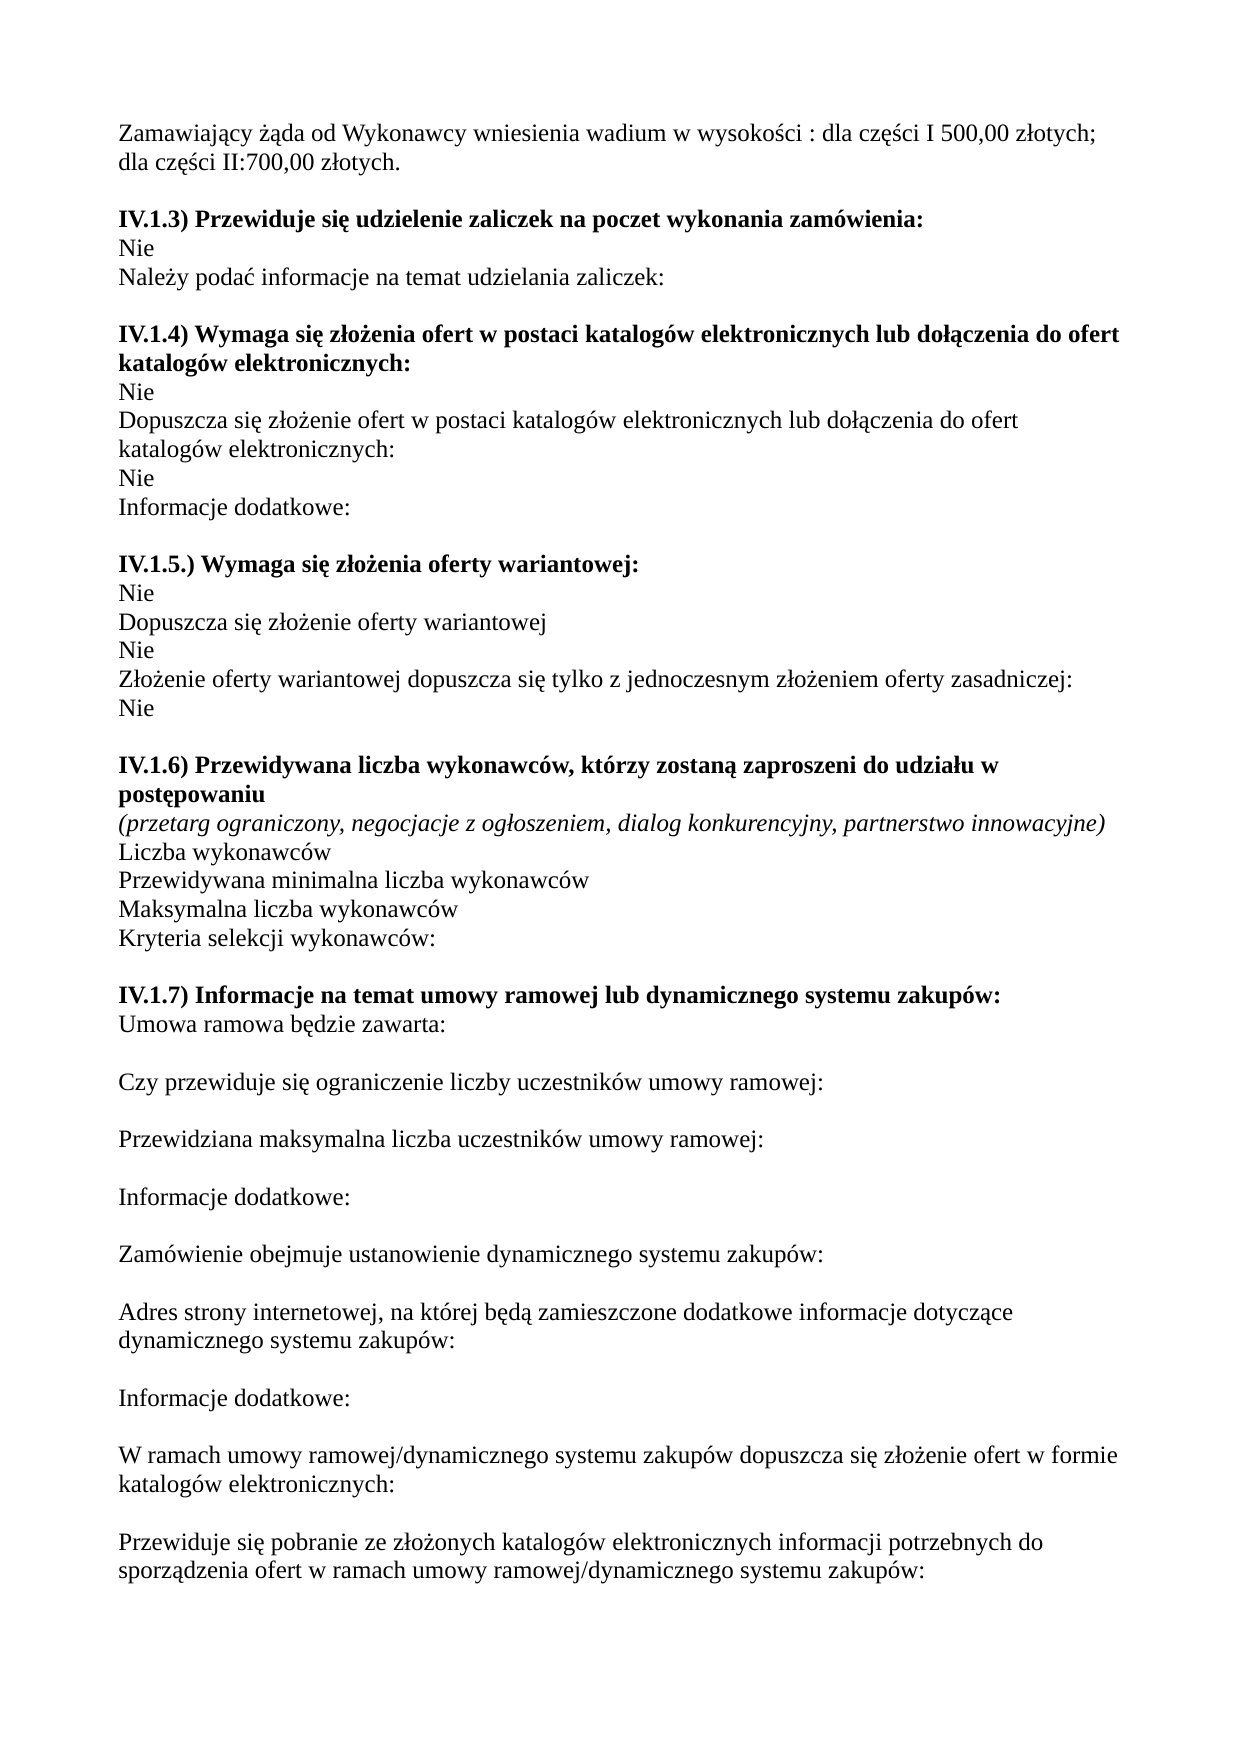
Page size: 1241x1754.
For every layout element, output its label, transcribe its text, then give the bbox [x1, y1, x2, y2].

text Nie Dopuszcza się złożenie oferty wariantowej Nie Złożenie oferty wariantowej dopuszcza się tylko z jednoczesnym złożeniem oferty zasadniczej: Nie [118, 578, 1122, 722]
text Zamawiający żąda od Wykonawcy wniesienia wadium w wysokości : dla części I 500,00 złotych; dla części II:700,00 złotych. [118, 118, 1122, 176]
text Nie Dopuszcza się złożenie ofert w postaci katalogów elektronicznych lub dołączenia do ofert katalogów elektronicznych: Nie Informacje dodatkowe: [118, 377, 1122, 521]
text IV.1.6) Przewidywana liczba wykonawców, którzy zostaną zaproszeni do udziału w postępowaniu (przetarg ograniczony, negocjacje z ogłoszeniem, dialog konkurencyjny, partnerstwo innowacyjne) [118, 722, 1122, 837]
text Liczba wykonawców Przewidywana minimalna liczba wykonawców Maksymalna liczba wykonawców Kryteria selekcji wykonawców: [118, 837, 1122, 952]
text Nie Należy podać informacje na temat udzielania zaliczek: [118, 233, 1122, 291]
text IV.1.3) Przewiduje się udzielenie zaliczek na poczet wykonania zamówienia: [118, 176, 1122, 233]
text [118, 1584, 1122, 1613]
text IV.1.5.) Wymaga się złożenia oferty wariantowej: [118, 521, 1122, 578]
text IV.1.4) Wymaga się złożenia ofert w postaci katalogów elektronicznych lub dołączenia do ofert katalogów elektronicznych: [118, 291, 1122, 377]
text IV.1.7) Informacje na temat umowy ramowej lub dynamicznego systemu zakupów: [118, 952, 1122, 1009]
text Umowa ramowa będzie zawarta: Czy przewiduje się ograniczenie liczby uczestników umowy ramowej: Przewidziana maksymalna liczba uczestników umowy ramowej: Informacje dodatkowe: Zamówienie obejmuje ustanowienie dynamicznego systemu zakupów: Adres strony internetowej, na której będą zamieszczone dodatkowe informacje dotyczące dynamicznego systemu zakupów: Informacje dodatkowe: W ramach umowy ramowej/dynamicznego systemu zakupów dopuszcza się złożenie ofert w formie katalogów elektronicznych: Przewiduje się pobranie ze złożonych katalogów elektronicznych informacji potrzebnych do sporządzenia ofert w ramach umowy ramowej/dynamicznego systemu zakupów: [118, 1009, 1122, 1584]
